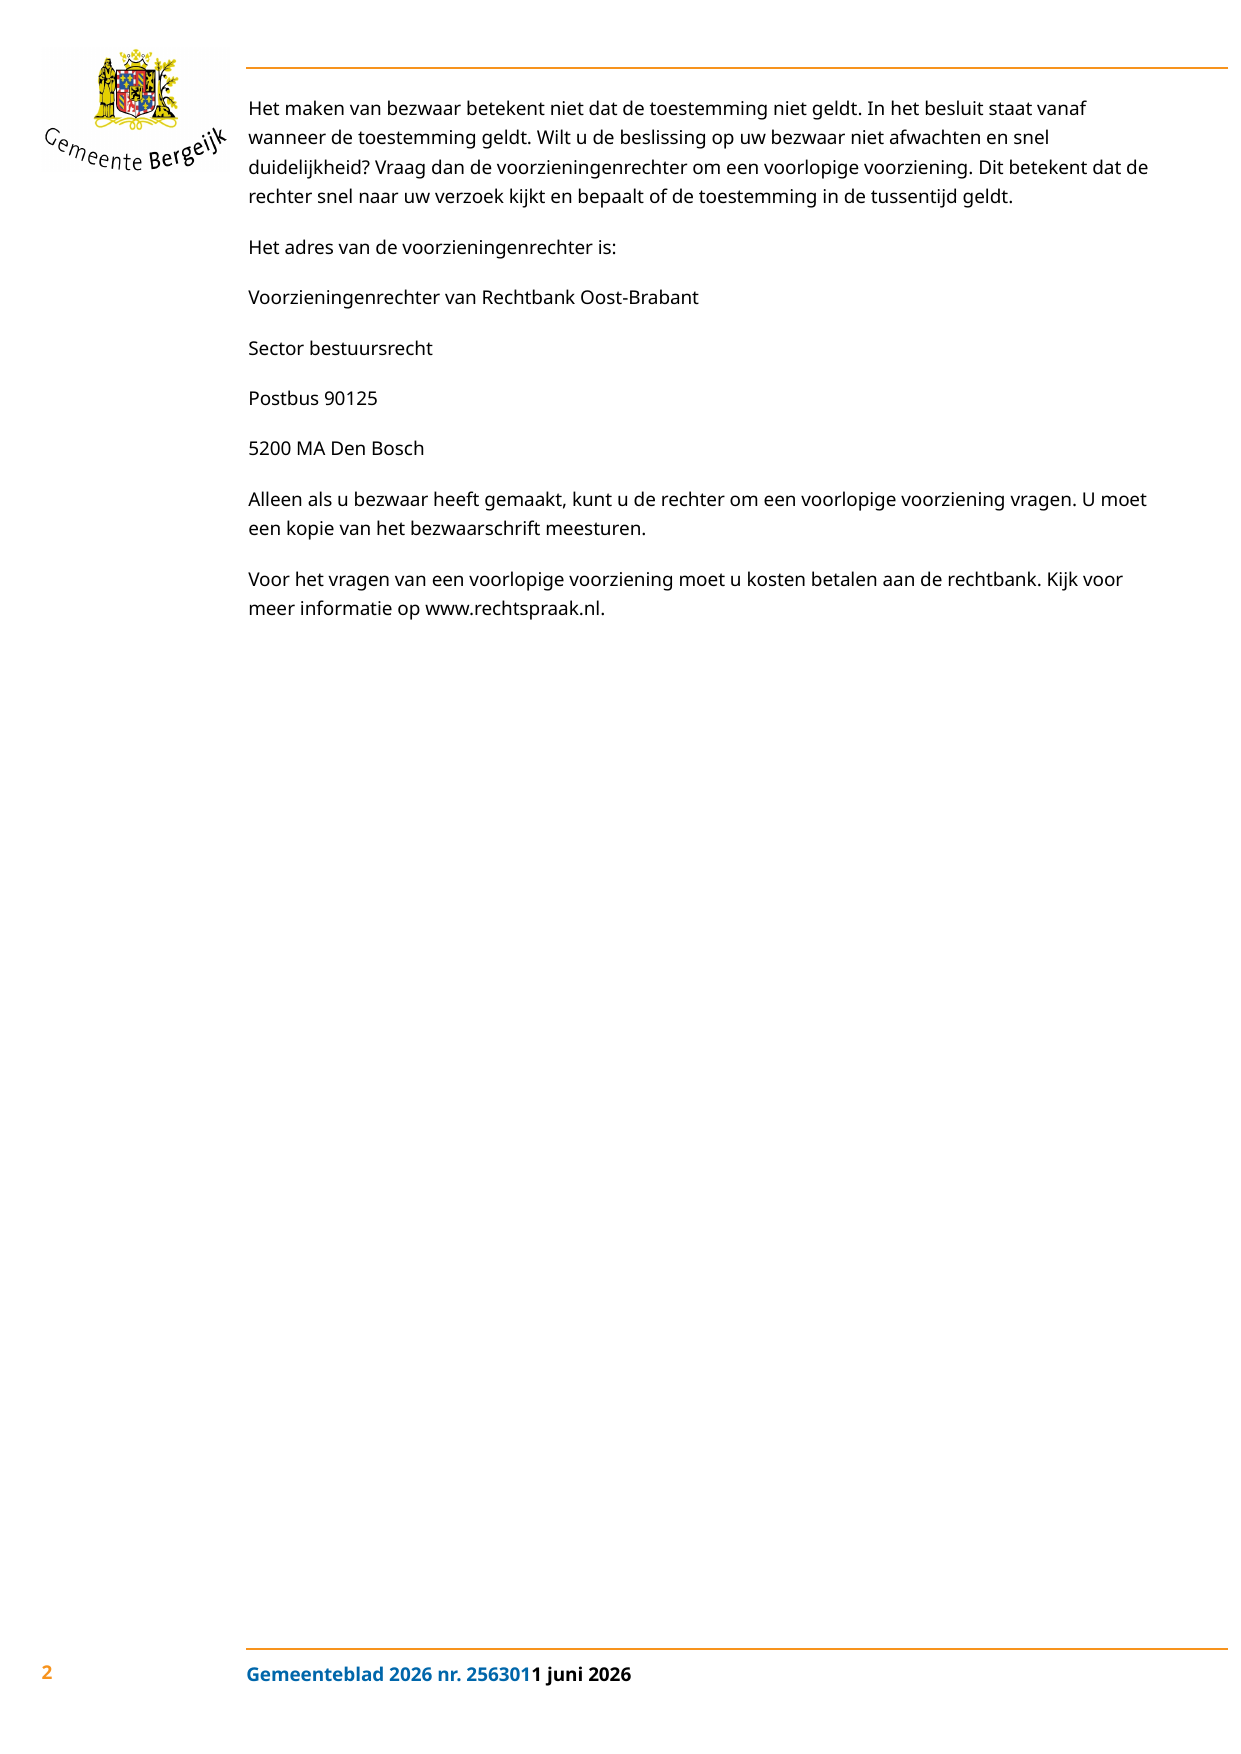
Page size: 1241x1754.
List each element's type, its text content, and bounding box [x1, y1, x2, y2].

picture [41, 47, 231, 172]
text Postbus 90125 [248, 385, 1152, 411]
text Voorzieningenrechter van Rechtbank Oost-Brabant [248, 284, 1152, 310]
text Voor het vragen van een voorlopige voorziening moet u kosten betalen aan de rechtbank. Kijk voor meer informatie op www.rechtspraak.nl. [248, 566, 1152, 621]
text Het maken van bezwaar betekent niet dat de toestemming niet geldt. In het besluit staat vanaf wanneer de toestemming geldt. Wilt u de beslissing op uw bezwaar niet afwachten en snel duidelijkheid? Vraag dan de voorzieningenrechter om een voorlopige voorziening. Dit betekent dat de rechter snel naar uw verzoek kijkt en bepaalt of de toestemming in de tussentijd geldt. [248, 95, 1152, 209]
text Sector bestuursrecht [248, 335, 1152, 361]
text 5200 MA Den Bosch [248, 436, 1152, 461]
text Alleen als u bezwaar heeft gemaakt, kunt u de rechter om een voorlopige voorziening vragen. U moet een kopie van het bezwaarschrift meesturen. [248, 486, 1152, 541]
text Het adres van de voorzieningenrechter is: [248, 234, 1152, 260]
